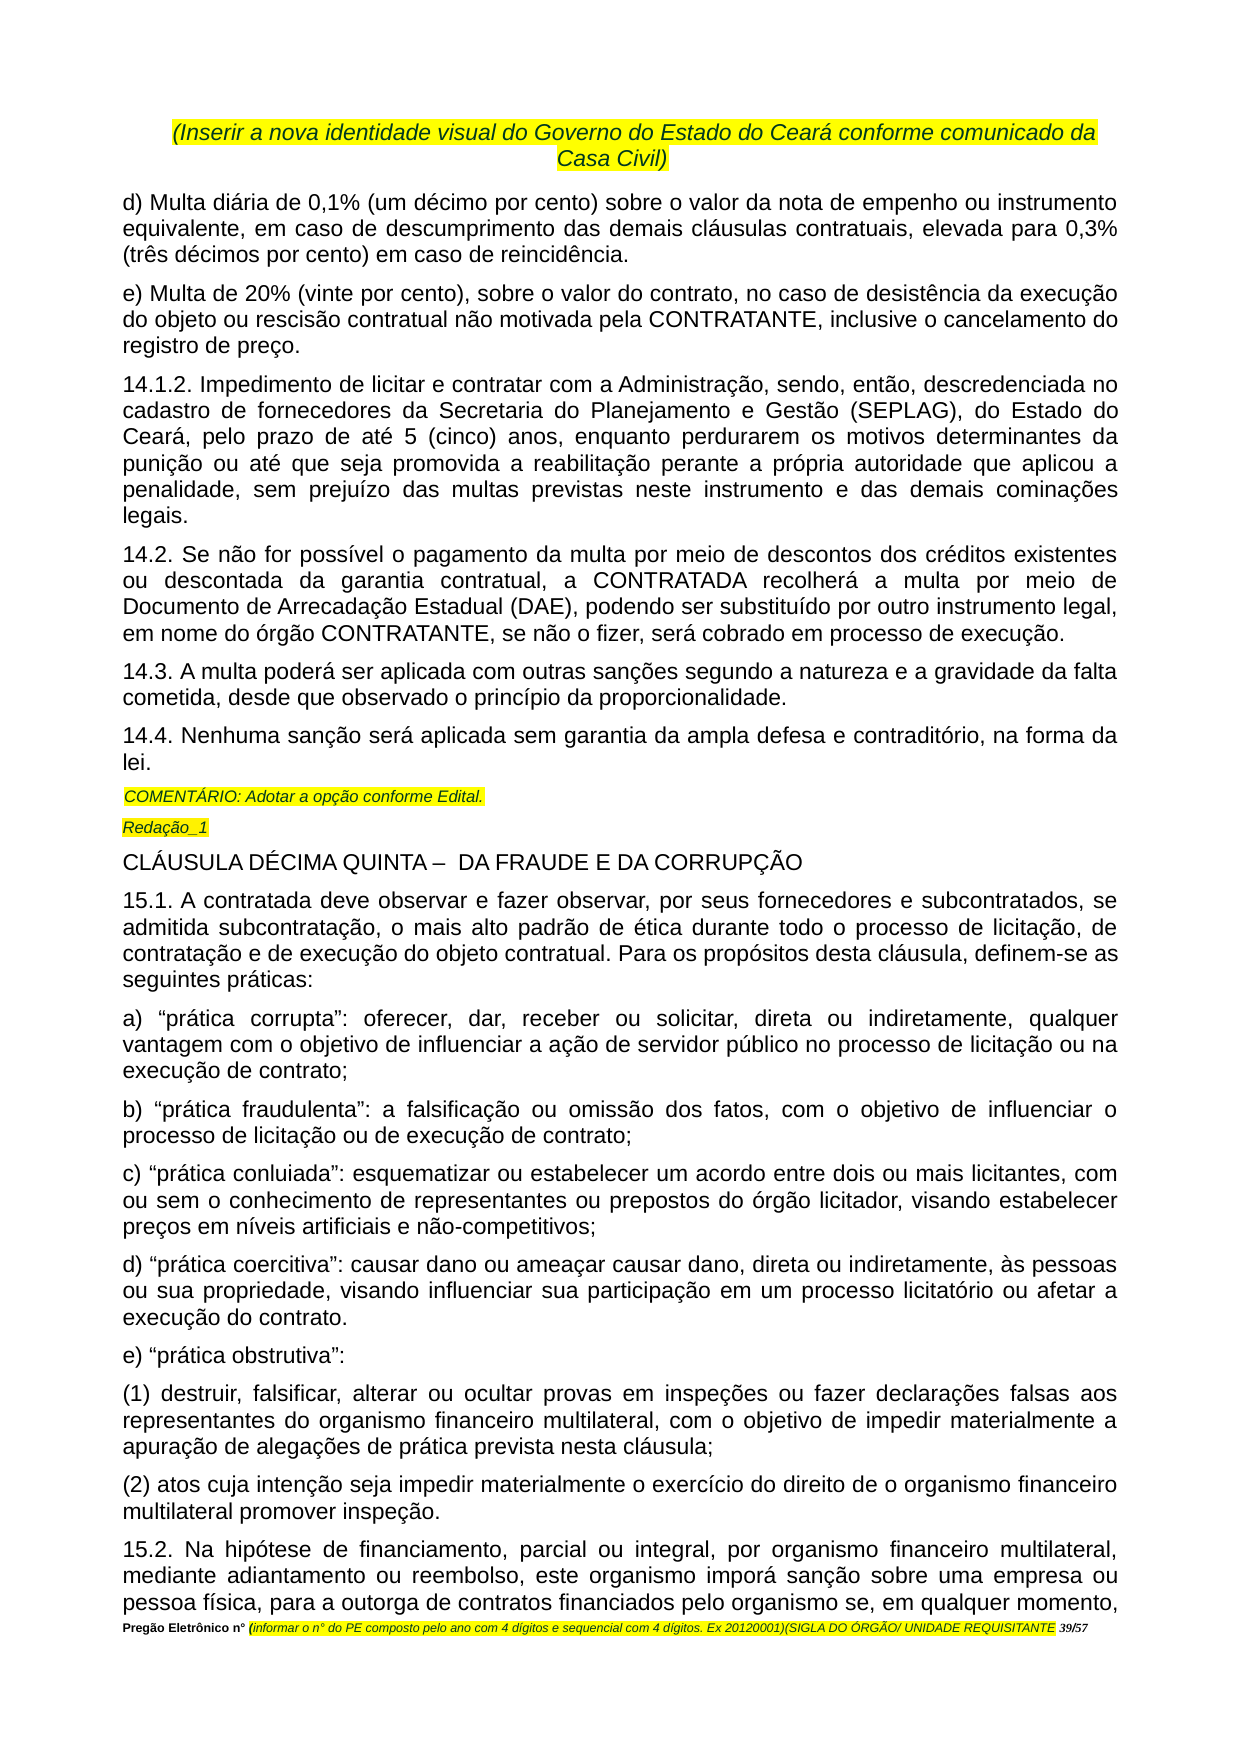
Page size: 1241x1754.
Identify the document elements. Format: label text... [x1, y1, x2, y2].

text 14.4. Nenhuma sanção será aplicada sem garantia da ampla defesa e contraditório, na forma da lei. [122, 722, 1118, 775]
text e) “prática obstrutiva”: [122, 1342, 1118, 1368]
text CLÁUSULA DÉCIMA QUINTA – DA FRAUDE E DA CORRUPÇÃO [122, 849, 1118, 876]
text 14.2. Se não for possível o pagamento da multa por meio de descontos dos créditos existentes ou descontada da garantia contratual, a CONTRATADA recolherá a multa por meio de Documento de Arrecadação Estadual (DAE), podendo ser substituído por outro instrumento legal, em nome do órgão CONTRATANTE, se não o fizer, será cobrado em processo de execução. [122, 541, 1118, 646]
text b) “prática fraudulenta”: a falsificação ou omissão dos fatos, com o objetivo de influenciar o processo de licitação ou de execução de contrato; [122, 1096, 1118, 1148]
text (2) atos cuja intenção seja impedir materialmente o exercício do direito de o organismo financeiro multilateral promover inspeção. [122, 1471, 1118, 1524]
text d) “prática coercitiva”: causar dano ou ameaçar causar dano, direta ou indiretamente, às pessoas ou sua propriedade, visando influenciar sua participação em um processo licitatório ou afetar a execução do contrato. [122, 1251, 1118, 1330]
text e) Multa de 20% (vinte por cento), sobre o valor do contrato, no caso de desistência da execução do objeto ou rescisão contratual não motivada pela CONTRATANTE, inclusive o cancelamento do registro de preço. [122, 280, 1118, 359]
text a) “prática corrupta”: oferecer, dar, receber ou solicitar, direta ou indiretamente, qualquer vantagem com o objetivo de influenciar a ação de servidor público no processo de licitação ou na execução de contrato; [122, 1005, 1118, 1084]
text Redação_1 [122, 818, 1120, 837]
text c) “prática conluiada”: esquematizar ou estabelecer um acordo entre dois ou mais licitantes, com ou sem o conhecimento de representantes ou prepostos do órgão licitador, visando estabelecer preços em níveis artificiais e não-competitivos; [122, 1160, 1118, 1239]
text 15.2. Na hipótese de financiamento, parcial ou integral, por organismo financeiro multilateral, mediante adiantamento ou reembolso, este organismo imporá sanção sobre uma empresa ou pessoa física, para a outorga de contratos financiados pelo organismo se, em qualquer momento, [122, 1536, 1118, 1615]
text 14.1.2. Impedimento de licitar e contratar com a Administração, sendo, então, descredenciada no cadastro de fornecedores da Secretaria do Planejamento e Gestão (SEPLAG), do Estado do Ceará, pelo prazo de até 5 (cinco) anos, enquanto perdurarem os motivos determinantes da punição ou até que seja promovida a reabilitação perante a própria autoridade que aplicou a penalidade, sem prejuízo das multas previstas neste instrumento e das demais cominações legais. [122, 371, 1118, 529]
text d) Multa diária de 0,1% (um décimo por cento) sobre o valor da nota de empenho ou instrumento equivalente, em caso de descumprimento das demais cláusulas contratuais, elevada para 0,3% (três décimos por cento) em caso de reincidência. [122, 189, 1118, 268]
text 14.3. A multa poderá ser aplicada com outras sanções segundo a natureza e a gravidade da falta cometida, desde que observado o princípio da proporcionalidade. [122, 658, 1118, 711]
text 15.1. A contratada deve observar e fazer observar, por seus fornecedores e subcontratados, se admitida subcontratação, o mais alto padrão de ética durante todo o processo de licitação, de contratação e de execução do objeto contratual. Para os propósitos desta cláusula, definem-se as seguintes práticas: [122, 887, 1118, 993]
text (1) destruir, falsificar, alterar ou ocultar provas em inspeções ou fazer declarações falsas aos representantes do organismo financeiro multilateral, com o objetivo de impedir materialmente a apuração de alegações de prática prevista nesta cláusula; [122, 1380, 1118, 1459]
text COMENTÁRIO: Adotar a opção conforme Edital. [124, 787, 1118, 806]
